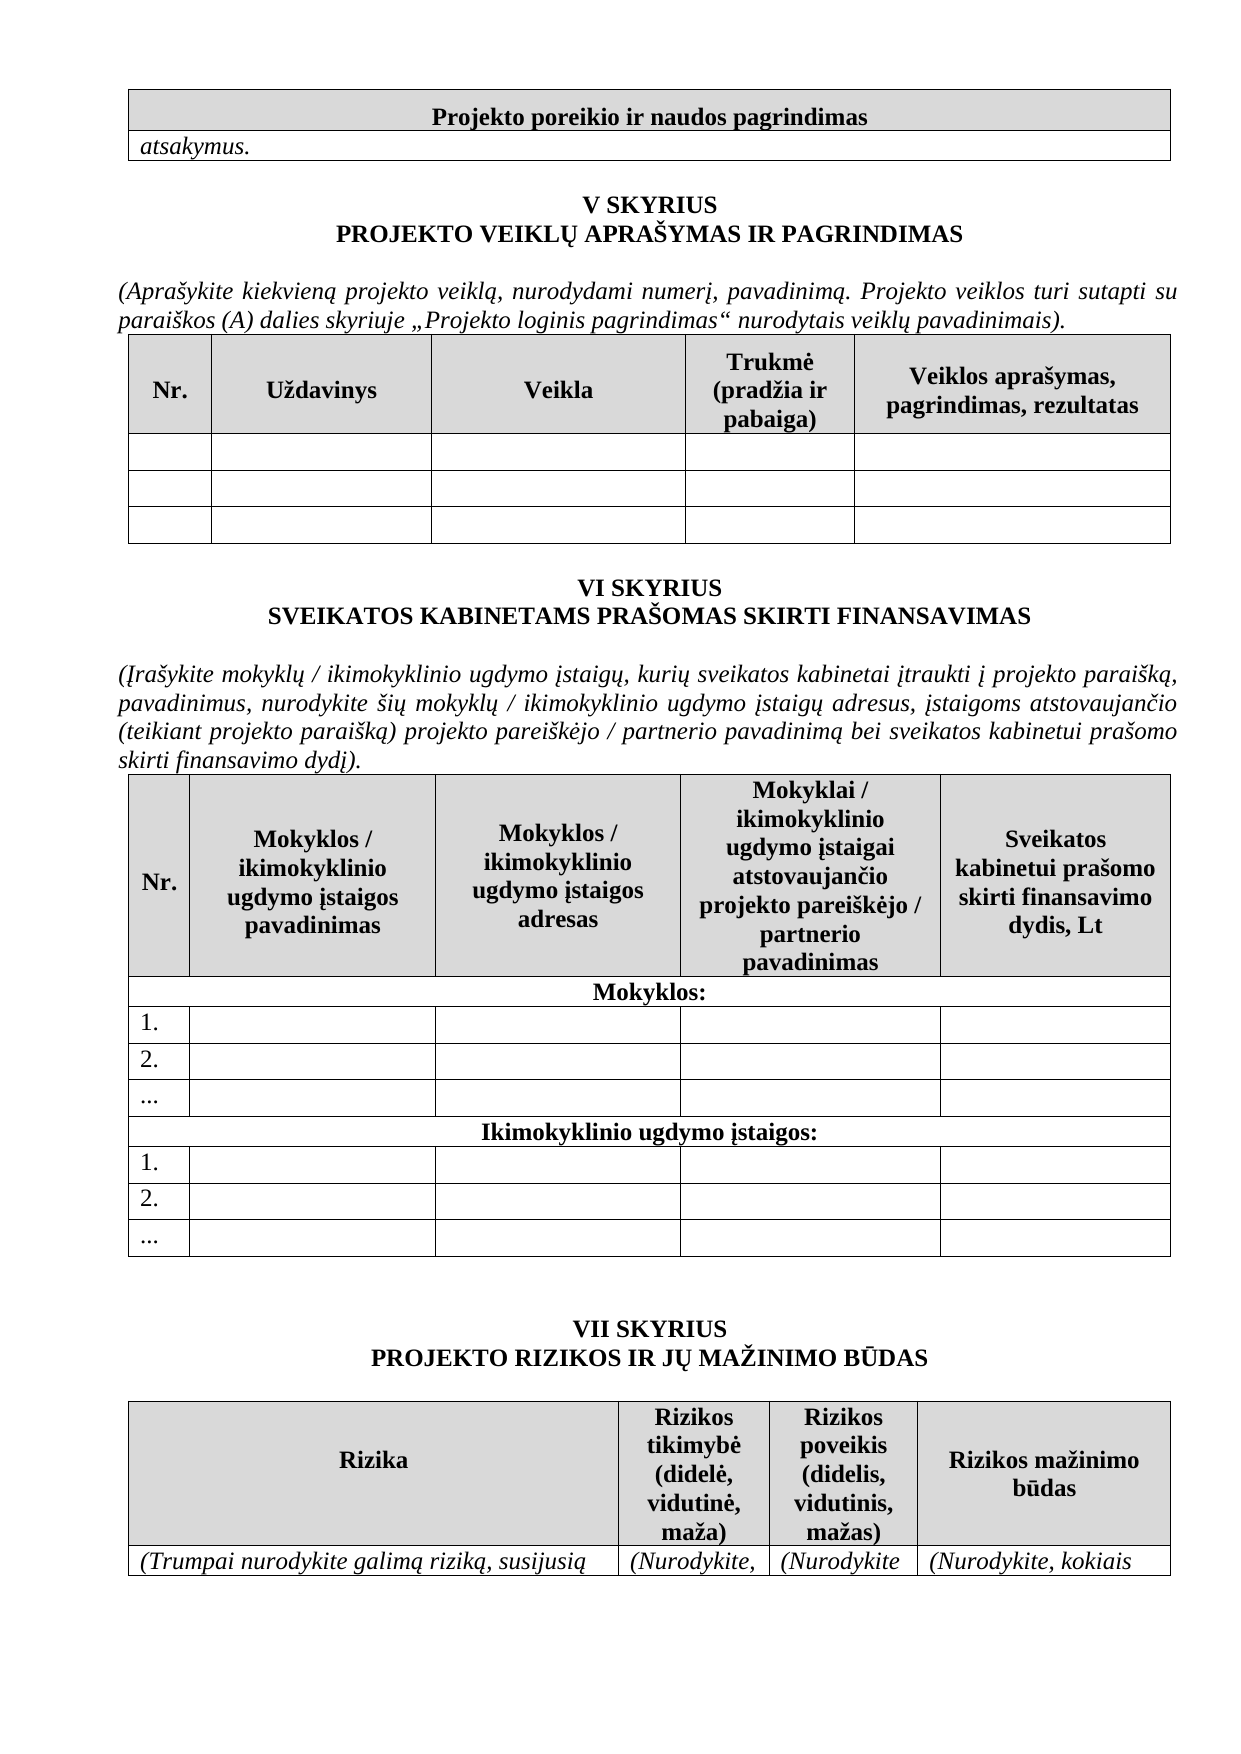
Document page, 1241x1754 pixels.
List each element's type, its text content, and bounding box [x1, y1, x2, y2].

table_cell [190, 1007, 435, 1043]
table_header Mokyklai / ikimokyklinio ugdymo įstaigai atstovaujančio projekto pareiškėjo / partnerio pavadinimas [681, 775, 940, 976]
table_cell atsakymus. [129, 131, 1170, 160]
table_cell [129, 434, 211, 469]
table_cell [432, 471, 685, 506]
table_header Rizikos tikimybė (didelė, vidutinė, maža) [619, 1402, 769, 1545]
table_header Rizika [129, 1402, 618, 1545]
text (Įrašykite mokyklų / ikimokyklinio ugdymo įstaigų, kurių sveikatos kabinetai įtraukti į projekto paraišką, pavadinimus, nurodykite šių mokyklų / ikimokyklinio ugdymo įstaigų adresus, įstaigoms atstovaujančio (teikiant projekto paraišką) projekto pareiškėjo / partnerio pavadinimą bei sveikatos kabinetui prašomo skirti finansavimo dydį). [118, 659, 1181, 774]
table_cell [855, 471, 1170, 506]
table_cell (Trumpai nurodykite galimą riziką, susijusią [129, 1546, 618, 1575]
table_header Rizikos poveikis (didelis, vidutinis, mažas) [770, 1402, 917, 1545]
table_cell [686, 434, 854, 469]
table_cell [190, 1147, 435, 1182]
table_cell [190, 1080, 435, 1116]
table_cell [436, 1147, 680, 1182]
table_cell [941, 1007, 1170, 1043]
table_cell [681, 1044, 940, 1079]
table_cell [212, 471, 431, 506]
table_header Uždavinys [212, 335, 431, 433]
table_cell [686, 507, 854, 543]
table_header Veiklos aprašymas, pagrindimas, rezultatas [855, 335, 1170, 433]
table_cell (Nurodykite, [619, 1546, 769, 1575]
text VII SKYRIUS [118, 1314, 1181, 1343]
text PROJEKTO VEIKLŲ APRAŠYMAS IR PAGRINDIMAS [118, 219, 1181, 247]
table_header Trukmė (pradžia ir pabaiga) [686, 335, 854, 433]
table_cell [436, 1184, 680, 1219]
table_cell [681, 1080, 940, 1116]
table_cell 2. [129, 1184, 189, 1219]
table_cell [190, 1184, 435, 1219]
table_cell [941, 1044, 1170, 1079]
table_cell [436, 1220, 680, 1256]
table_cell [212, 507, 431, 543]
table_header Nr. [129, 335, 211, 433]
table_cell ... [129, 1080, 189, 1116]
text VI SKYRIUS [118, 573, 1181, 601]
table_cell [681, 1147, 940, 1182]
table_cell 1. [129, 1007, 189, 1043]
table_cell [941, 1184, 1170, 1219]
table_header Rizikos mažinimo būdas [918, 1402, 1170, 1545]
table_header Veikla [432, 335, 685, 433]
table_cell [855, 434, 1170, 469]
table_cell [855, 507, 1170, 543]
table_cell Ikimokyklinio ugdymo įstaigos: [129, 1117, 1170, 1146]
table_cell (Nurodykite [770, 1546, 917, 1575]
text (Aprašykite kiekvieną projekto veiklą, nurodydami numerį, pavadinimą. Projekto veiklos turi sutapti su paraiškos (A) dalies skyriuje „Projekto loginis pagrindimas“ nurodytais veiklų pavadinimais). [118, 276, 1181, 334]
table_cell [681, 1220, 940, 1256]
table_cell [436, 1080, 680, 1116]
table_header Mokyklos / ikimokyklinio ugdymo įstaigos pavadinimas [190, 775, 435, 976]
table_cell [190, 1044, 435, 1079]
table_cell [681, 1184, 940, 1219]
text SVEIKATOS KABINETAMS PRAŠOMAS SKIRTI FINANSAVIMAS [118, 601, 1181, 630]
table_cell Mokyklos: [129, 977, 1170, 1006]
table_cell [436, 1044, 680, 1079]
table_cell 2. [129, 1044, 189, 1079]
text PROJEKTO RIZIKOS IR JŲ MAŽINIMO BŪDAS [118, 1343, 1181, 1372]
table_cell (Nurodykite, kokiais [918, 1546, 1170, 1575]
table_cell [941, 1220, 1170, 1256]
table_cell [212, 434, 431, 469]
table_header Nr. [129, 775, 189, 976]
table_cell [681, 1007, 940, 1043]
table_cell [432, 434, 685, 469]
table_cell [941, 1080, 1170, 1116]
table_cell [129, 507, 211, 543]
table_header Mokyklos / ikimokyklinio ugdymo įstaigos adresas [436, 775, 680, 976]
table_cell 1. [129, 1147, 189, 1182]
table_cell [686, 471, 854, 506]
table_cell [129, 471, 211, 506]
table_cell [436, 1007, 680, 1043]
table_cell [941, 1147, 1170, 1182]
table_cell ... [129, 1220, 189, 1256]
table_cell [432, 507, 685, 543]
table_header Sveikatos kabinetui prašomo skirti finansavimo dydis, Lt [941, 775, 1170, 976]
table_header Projekto poreikio ir naudos pagrindimas [129, 90, 1170, 130]
text V SKYRIUS [118, 190, 1181, 219]
table_cell [190, 1220, 435, 1256]
